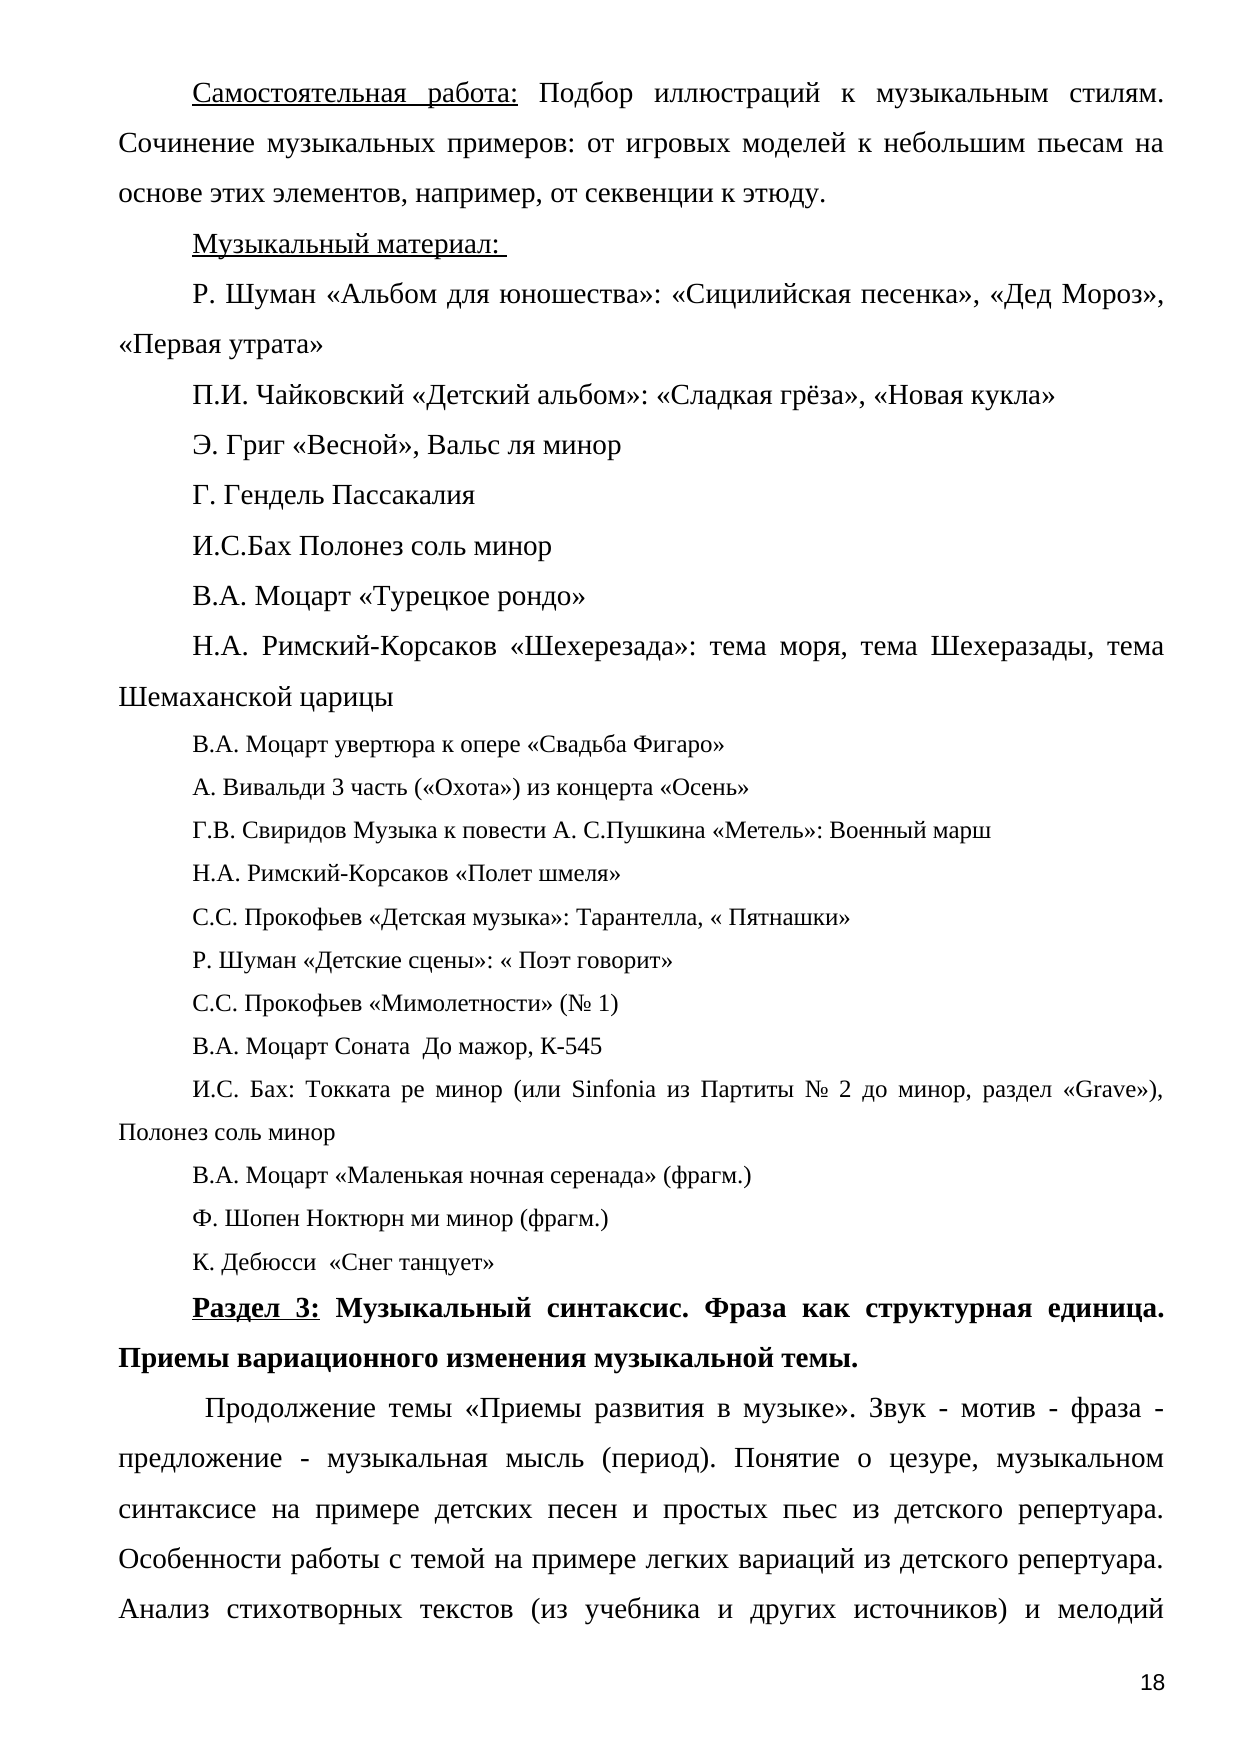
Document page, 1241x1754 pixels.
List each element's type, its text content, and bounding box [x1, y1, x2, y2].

text Р. Шуман «Детские сцены»: « Поэт говорит» [118, 945, 1165, 973]
text И.С.Бах Полонез соль минор [118, 528, 1163, 561]
text В.А. Моцарт «Маленькая ночная серенада» (фрагм.) [118, 1160, 1165, 1189]
text Г.В. Свиридов Музыка к повести А. С.Пушкина «Метель»: Военный марш [118, 815, 1165, 844]
text Э. Григ «Весной», Вальс ля минор [118, 427, 1163, 461]
text И.С. Бах: Токката ре минор (или Sinfonia из Партиты № 2 до минор, раздел «Grave»), Полонез соль минор [118, 1074, 1165, 1146]
text А. Вивальди 3 часть («Охота») из концерта «Осень» [118, 772, 1165, 801]
text Продолжение темы «Приемы развития в музыке». Звук - мотив - фраза - предложение - музыкальная мысль (период). Понятие о цезуре, музыкальном синтаксисе на примере детских песен и простых пьес из детского репертуара. Особенности работы с темой на примере легких вариаций из детского репертуара. Анализ стихотворных текстов (из учебника и других источников) и мелодий [118, 1390, 1165, 1625]
text В.А. Моцарт «Турецкое рондо» [118, 578, 1165, 612]
text В.А. Моцарт увертюра к опере «Свадьба Фигаро» [118, 729, 1165, 758]
text Музыкальный материал: [118, 226, 1165, 259]
text Р. Шуман «Альбом для юношества»: «Сицилийская песенка», «Дед Мороз», «Первая утрата» [118, 276, 1165, 360]
text П.И. Чайковский «Детский альбом»: «Сладкая грёза», «Новая кукла» [118, 377, 1165, 410]
text Г. Гендель Пассакалия [118, 477, 1163, 511]
text Н.А. Римский-Корсаков «Шехерезада»: тема моря, тема Шехеразады, тема Шемаханской царицы [118, 628, 1165, 712]
text Ф. Шопен Ноктюрн ми минор (фрагм.) [118, 1203, 1165, 1232]
text С.С. Прокофьев «Мимолетности» (№ 1) [118, 988, 1165, 1017]
list Самостоятельная работа: Подбор иллюстраций к музыкальным стилям. Сочинение музыкальных примеров: от игровых моделей к небольшим пьесам на основе этих элементов, например, от секвенции к этюду. [118, 75, 1165, 209]
list К. Дебюсси «Снег танцует» [118, 1247, 1165, 1275]
text В.А. Моцарт Соната До мажор, К-545 [118, 1031, 1165, 1060]
text С.С. Прокофьев «Детская музыка»: Тарантелла, « Пятнашки» [118, 902, 1165, 930]
text Раздел 3: Музыкальный синтаксис. Фраза как структурная единица. Приемы вариационного изменения музыкальной темы. [118, 1290, 1165, 1373]
text Н.А. Римский-Корсаков «Полет шмеля» [118, 858, 1165, 887]
